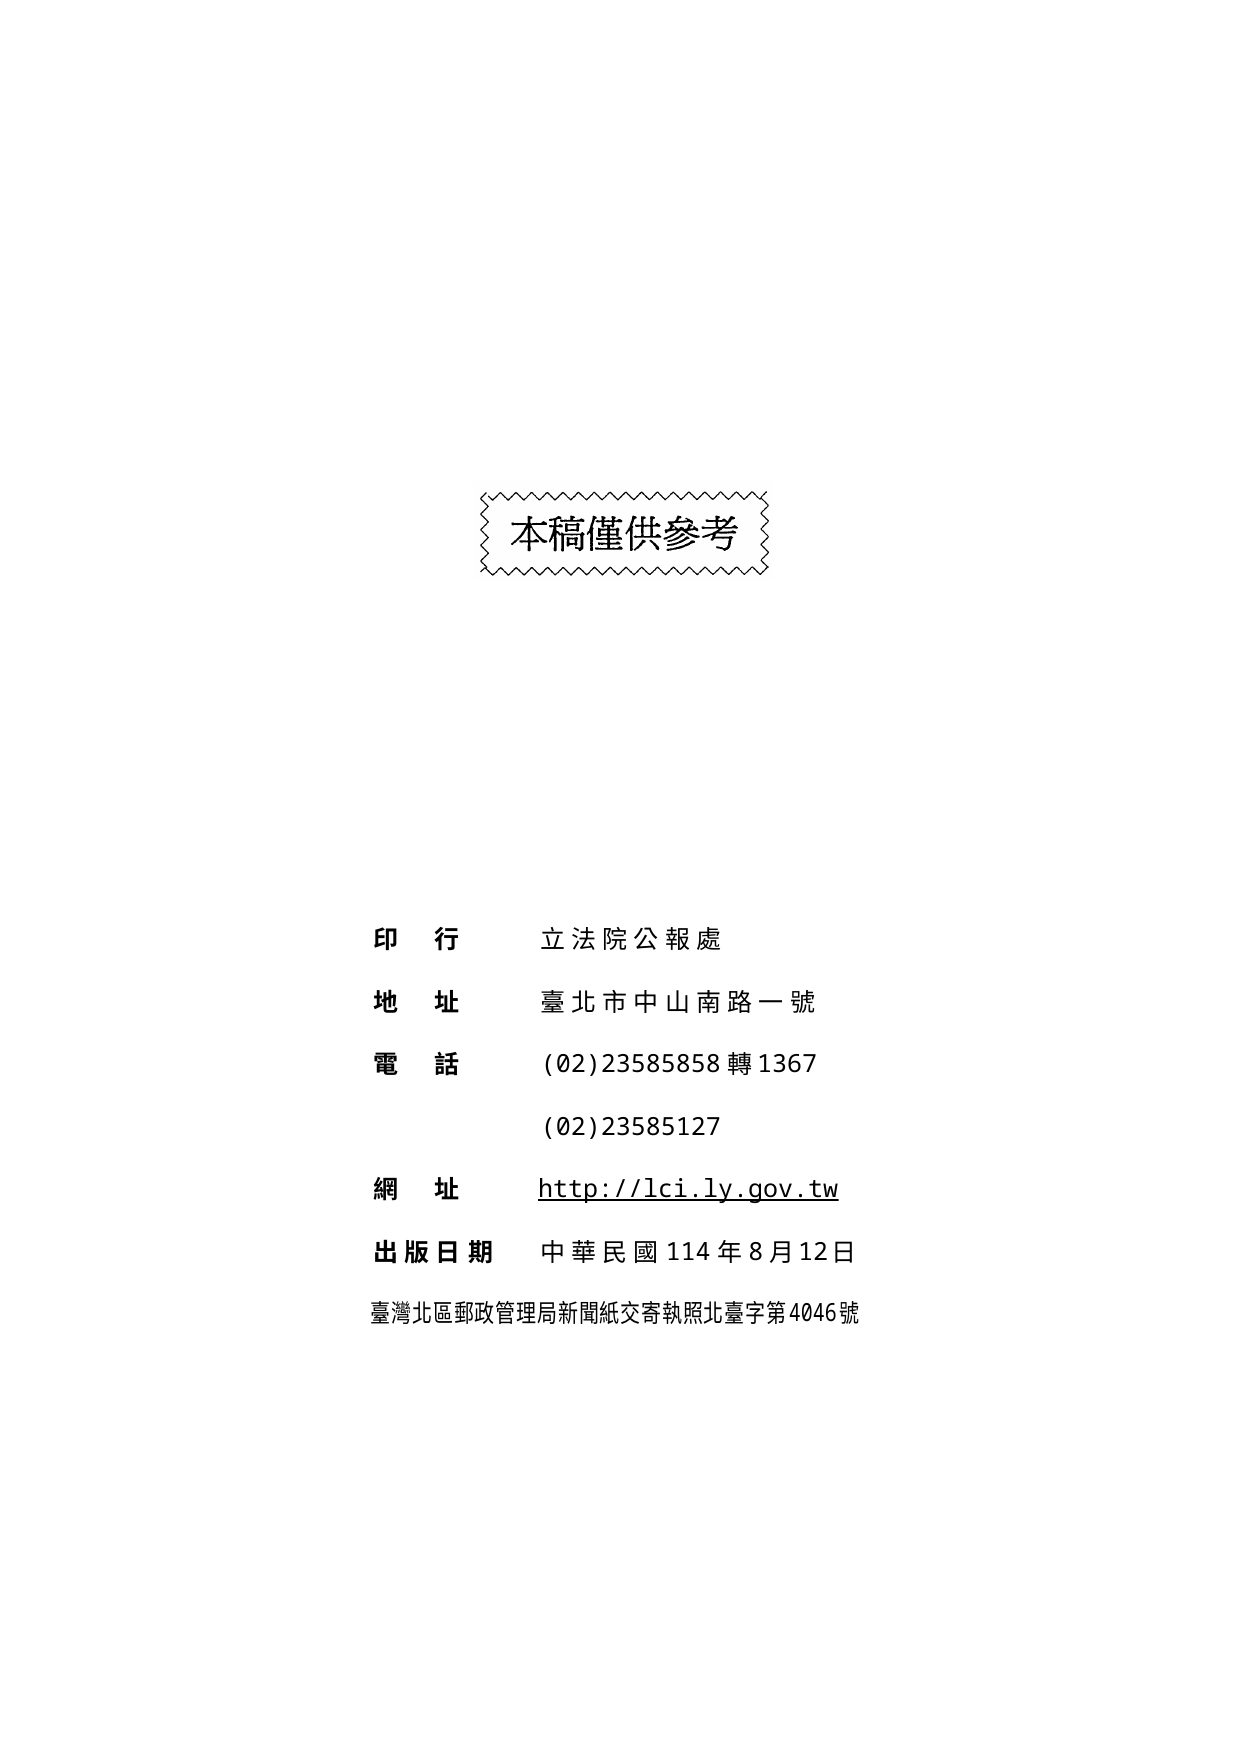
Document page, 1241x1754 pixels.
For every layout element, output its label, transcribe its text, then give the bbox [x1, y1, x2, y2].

table_cell 臺北市中山南路一號 [534, 969, 878, 1031]
table_cell 臺灣北區郵政管理局新聞紙交寄執照北臺字第4046號 [362, 1281, 878, 1344]
table_cell (02)23585858轉1367 (02)23585127 [534, 1031, 878, 1156]
table_header 立法院公報處 [534, 906, 878, 969]
table_cell 出版日期 [362, 1219, 534, 1281]
table_cell 中華民國114年8月12日 [534, 1219, 878, 1281]
table_cell 地址 [362, 969, 534, 1031]
table_header 印行 [362, 906, 534, 969]
table_cell 網址 [362, 1156, 534, 1219]
table_cell 電話 [362, 1031, 534, 1156]
table_header [468, 406, 773, 594]
table_cell http://lci.ly.gov.tw [534, 1156, 878, 1219]
